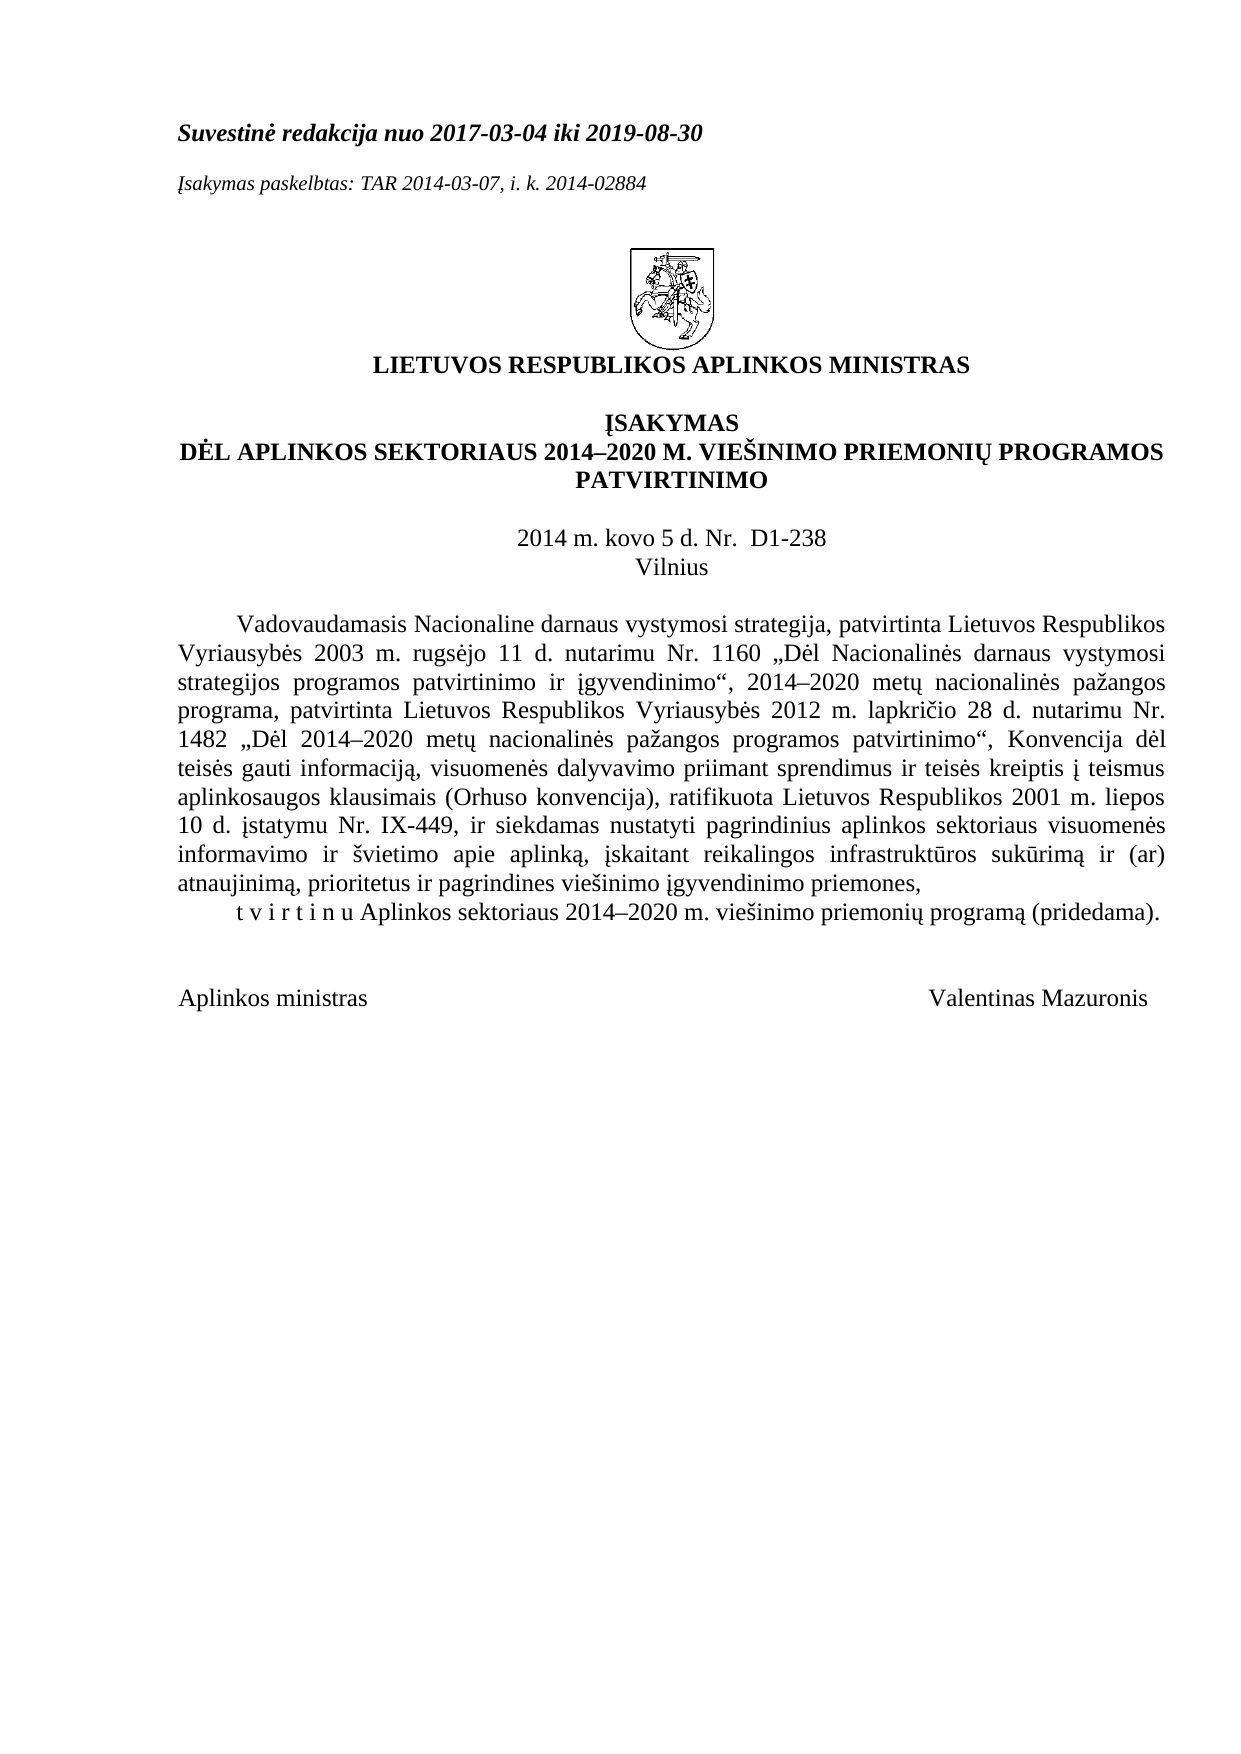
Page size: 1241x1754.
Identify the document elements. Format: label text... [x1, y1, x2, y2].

text LIETUVOS RESPUBLIKOS APLINKOS MINISTRAS [177, 351, 1166, 379]
text Suvestinė redakcija nuo 2017-03-04 iki 2019-08-30 [177, 118, 1166, 147]
text DĖL APLINKOS SEKTORIAUS 2014–2020 M. VIEŠINIMO PRIEMONIŲ PROGRAMOS PATVIRTINIMO [177, 437, 1166, 494]
text Įsakymas paskelbtas: TAR 2014-03-07, i. k. 2014-02884 [177, 171, 1166, 195]
text Aplinkos ministras Valentinas Mazuronis [178, 983, 1163, 1012]
text ĮSAKYMAS [177, 408, 1166, 437]
text 2014 m. kovo 5 d. Nr. D1-238 [177, 523, 1166, 552]
text t v i r t i n u Aplinkos sektoriaus 2014–2020 m. viešinimo priemonių programą (pridedama). [177, 897, 1166, 926]
text Vadovaudamasis Nacionaline darnaus vystymosi strategija, patvirtinta Lietuvos Respublikos Vyriausybės 2003 m. rugsėjo 11 d. nutarimu Nr. 1160 „Dėl Nacionalinės darnaus vystymosi strategijos programos patvirtinimo ir įgyvendinimo“, 2014–2020 metų nacionalinės pažangos programa, patvirtinta Lietuvos Respublikos Vyriausybės 2012 m. lapkričio 28 d. nutarimu Nr. 1482 „Dėl 2014–2020 metų nacionalinės pažangos programos patvirtinimo“, Konvencija dėl teisės gauti informaciją, visuomenės dalyvavimo priimant sprendimus ir teisės kreiptis į teismus aplinkosaugos klausimais (Orhuso konvencija), ratifikuota Lietuvos Respublikos 2001 m. liepos 10 d. įstatymu Nr. IX-449, ir siekdamas nustatyti pagrindinius aplinkos sektoriaus visuomenės informavimo ir švietimo apie aplinką, įskaitant reikalingos infrastruktūros sukūrimą ir (ar) atnaujinimą, prioritetus ir pagrindines viešinimo įgyvendinimo priemones, [177, 609, 1166, 897]
text Vilnius [177, 552, 1166, 609]
